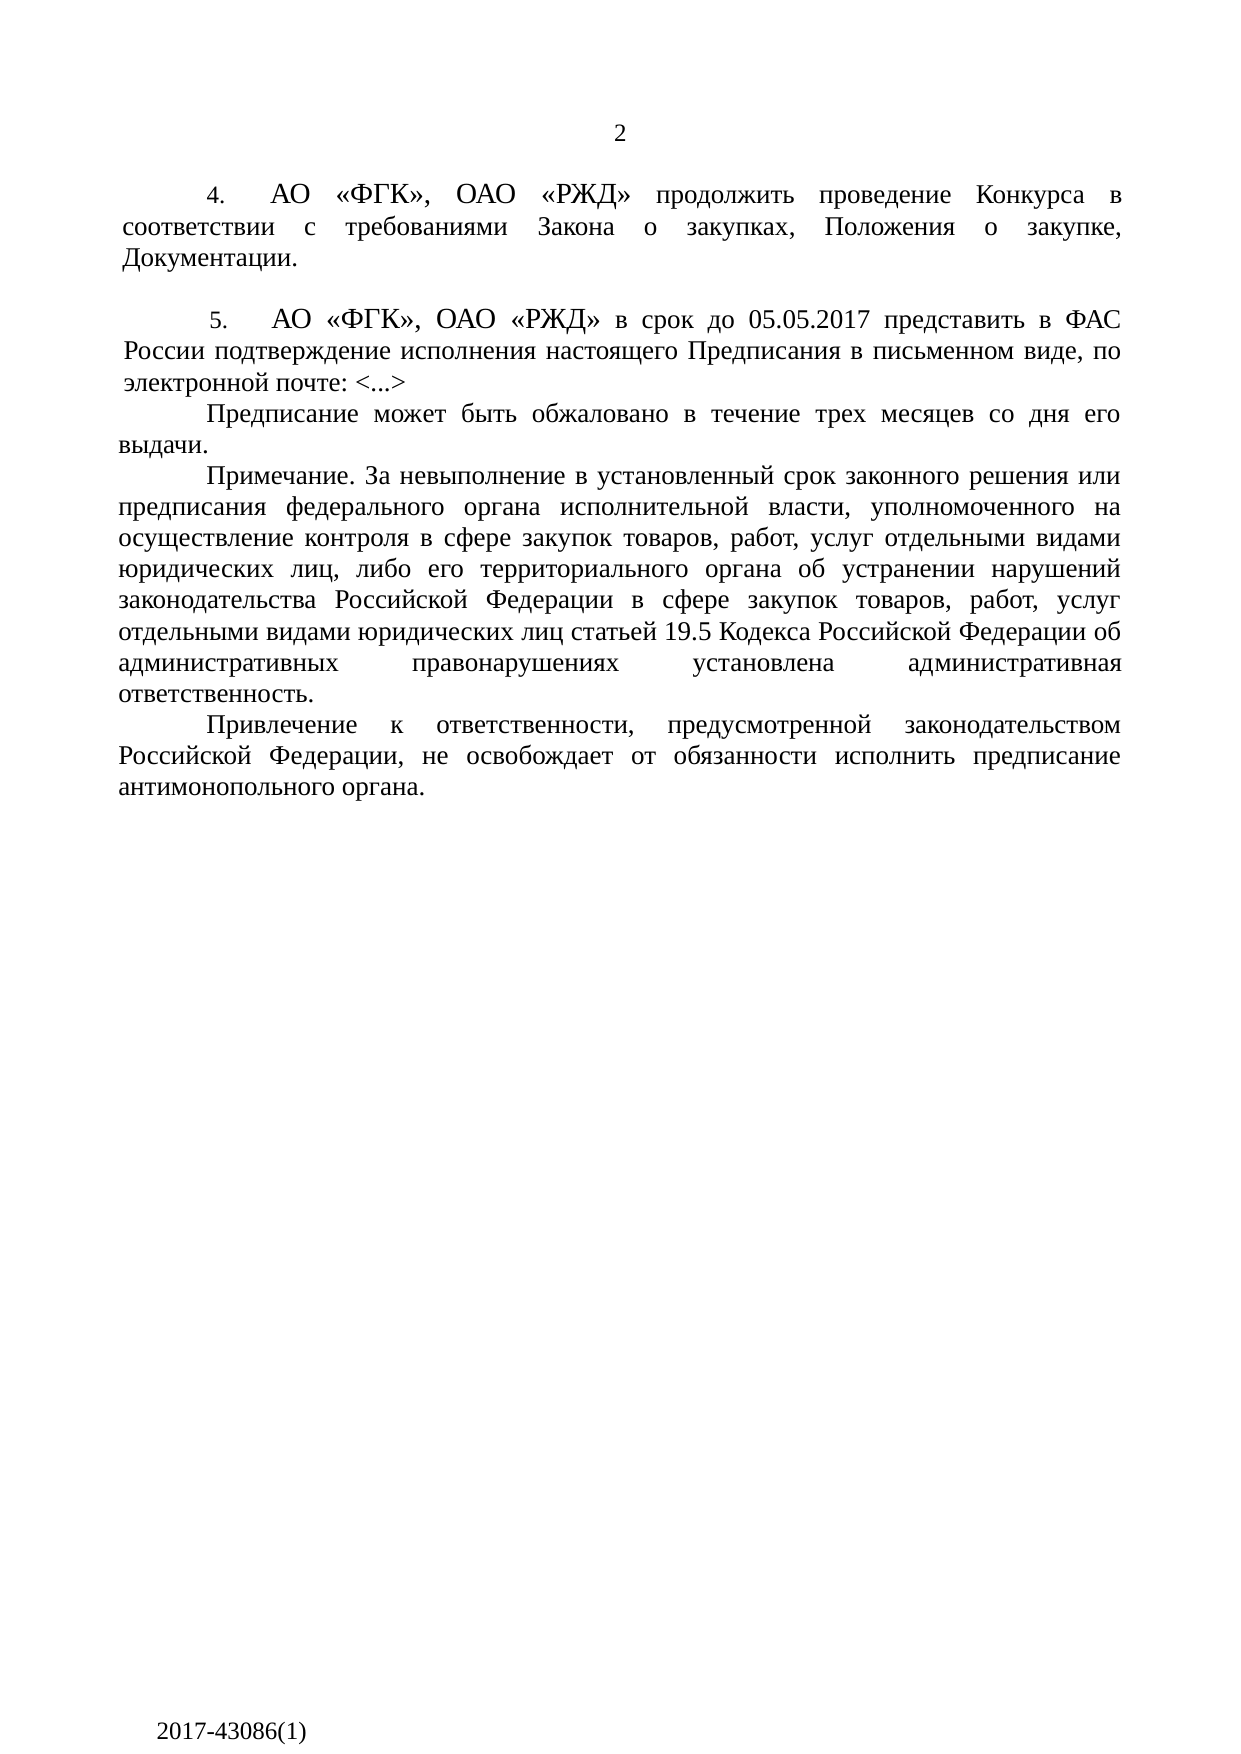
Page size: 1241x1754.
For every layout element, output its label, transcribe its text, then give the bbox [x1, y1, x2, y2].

text Примечание. За невыполнение в установленный срок законного решения или предписания федерального органа исполнительной власти, уполномоченного на осуществление контроля в сфере закупок товаров, работ, услуг отдельными видами юридических лиц, либо его территориального органа об устранении нарушений законодательства Российской Федерации в сфере закупок товаров, работ, услуг отдельными видами юридических лиц статьей 19.5 Кодекса Российской Федерации об административных правонарушениях установлена административная ответственность. [118, 459, 1122, 708]
text Привлечение к ответственности, предусмотренной законодательством Российской Федерации, не освобождает от обязанности исполнить предписание антимонопольного органа. [118, 708, 1122, 802]
list АО «ФГК», ОАО «РЖД» в срок до 05.05.2017 представить в ФАС России подтверждение исполнения настоящего Предписания в письменном виде, по электронной почте: <...> [123, 301, 1122, 397]
list АО «ФГК», ОАО «РЖД» продолжить проведение Конкурса в соответствии с требованиями Закона о закупках, Положения о закупке, Документации. [122, 176, 1122, 272]
text Предписание может быть обжаловано в течение трех месяцев со дня его выдачи. [118, 397, 1122, 459]
